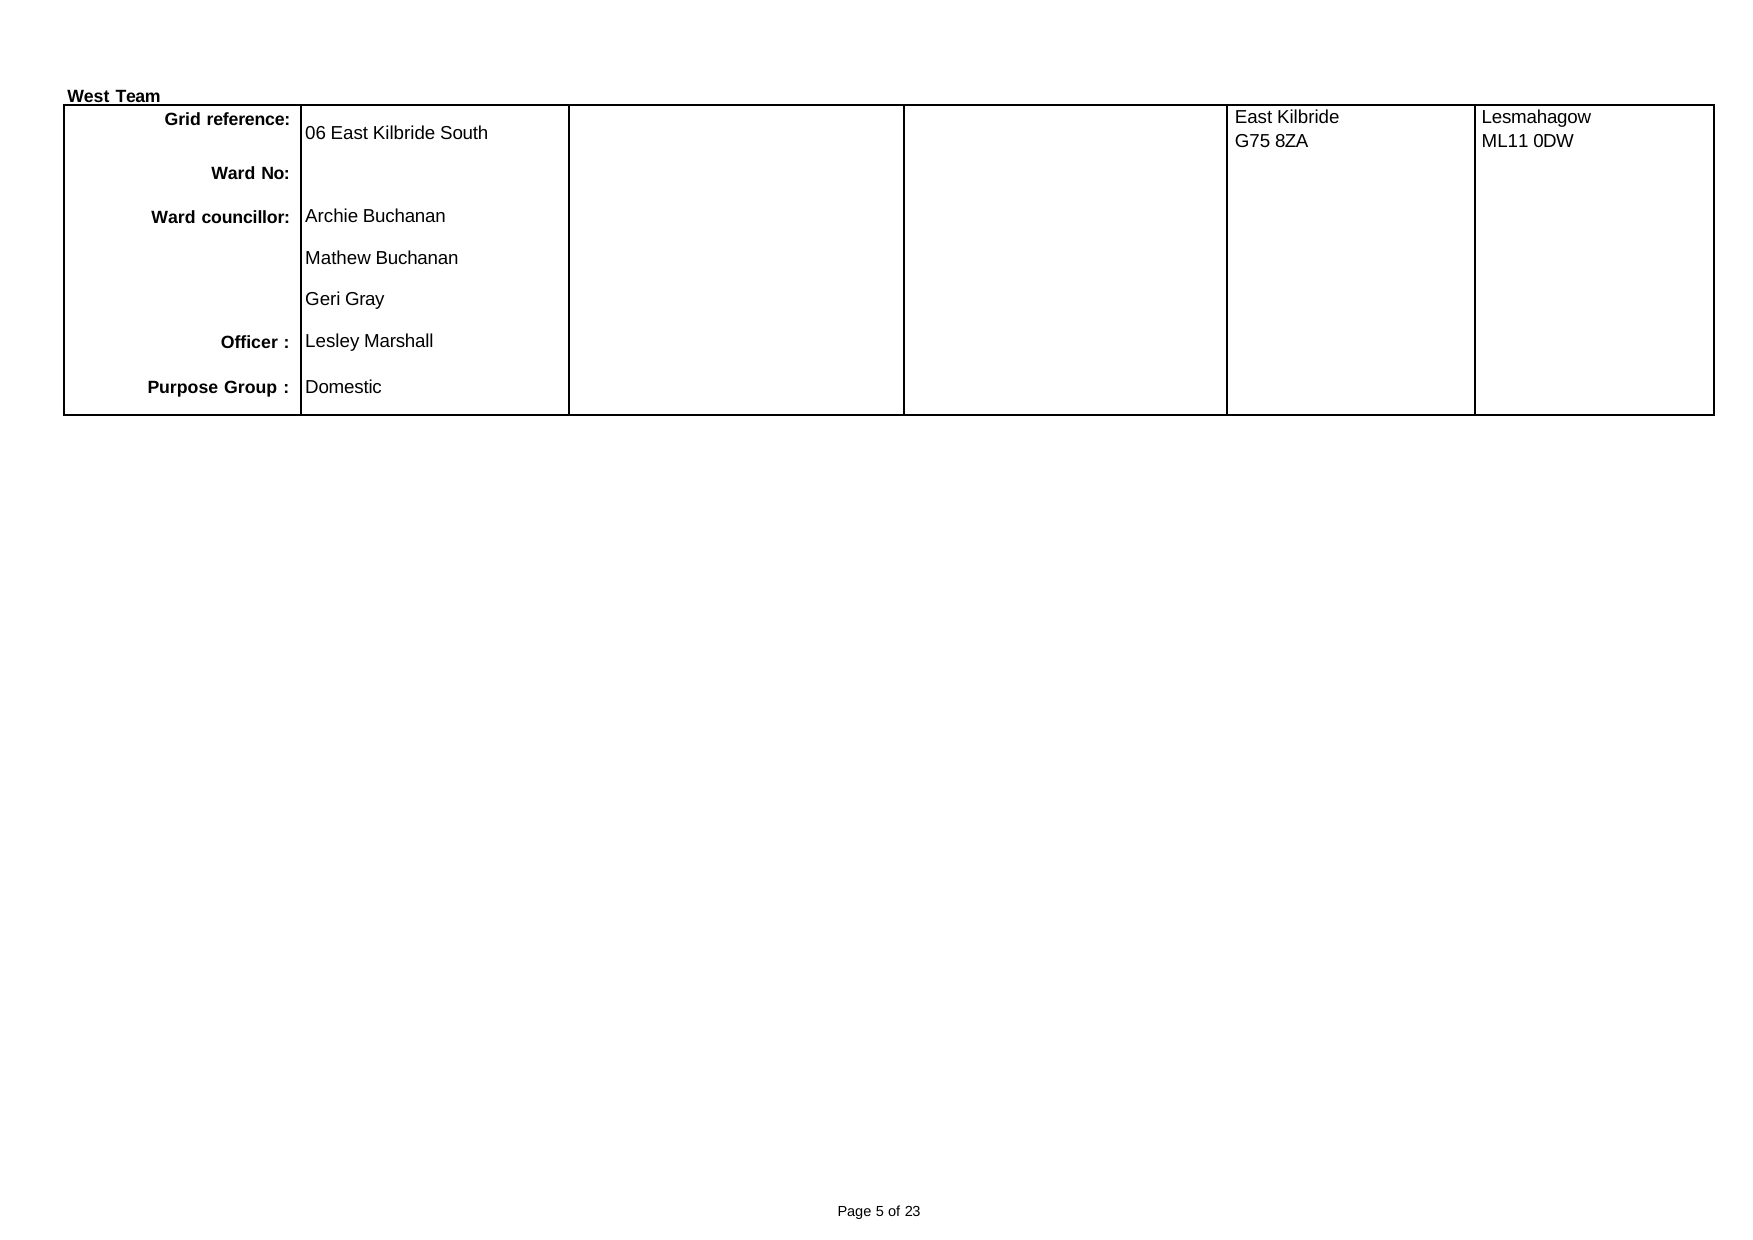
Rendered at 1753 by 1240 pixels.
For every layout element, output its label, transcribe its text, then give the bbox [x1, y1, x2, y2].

table_cell [570, 106, 903, 199]
table_cell Archie Buchanan [302, 200, 568, 244]
table_cell Mathew Buchanan [302, 244, 568, 285]
table_cell 06 East Kilbride South [302, 106, 568, 199]
table_cell [905, 327, 1226, 368]
table_cell [1476, 327, 1713, 368]
table_cell [1228, 244, 1474, 285]
table_cell [905, 285, 1226, 327]
table_cell [1476, 200, 1713, 244]
table_cell [570, 285, 903, 327]
table_cell [905, 200, 1226, 244]
table_cell [905, 244, 1226, 285]
table_cell [1228, 327, 1474, 368]
table_cell Geri Gray [302, 285, 568, 327]
table_cell [570, 244, 903, 285]
table_cell [65, 244, 300, 285]
table_cell [1228, 285, 1474, 327]
table_cell [1228, 369, 1474, 414]
table_cell Domestic [302, 369, 568, 414]
table_cell [570, 327, 903, 368]
table_cell Lesmahagow ML11 0DW [1476, 106, 1713, 199]
table_cell Purpose Group : [65, 369, 300, 414]
table_cell [570, 369, 903, 414]
table_cell [905, 106, 1226, 199]
table_cell Ward councillor: [65, 200, 300, 244]
table_cell Officer : [65, 327, 300, 368]
table_cell [570, 200, 903, 244]
table_cell [1228, 200, 1474, 244]
table_cell [1476, 369, 1713, 414]
table_cell [1476, 244, 1713, 285]
table_cell [65, 285, 300, 327]
table_cell [1476, 285, 1713, 327]
table_cell Grid reference: Ward No: [65, 106, 300, 199]
table_cell East Kilbride G75 8ZA [1228, 106, 1474, 199]
table_cell Lesley Marshall [302, 327, 568, 368]
table_cell [905, 369, 1226, 414]
